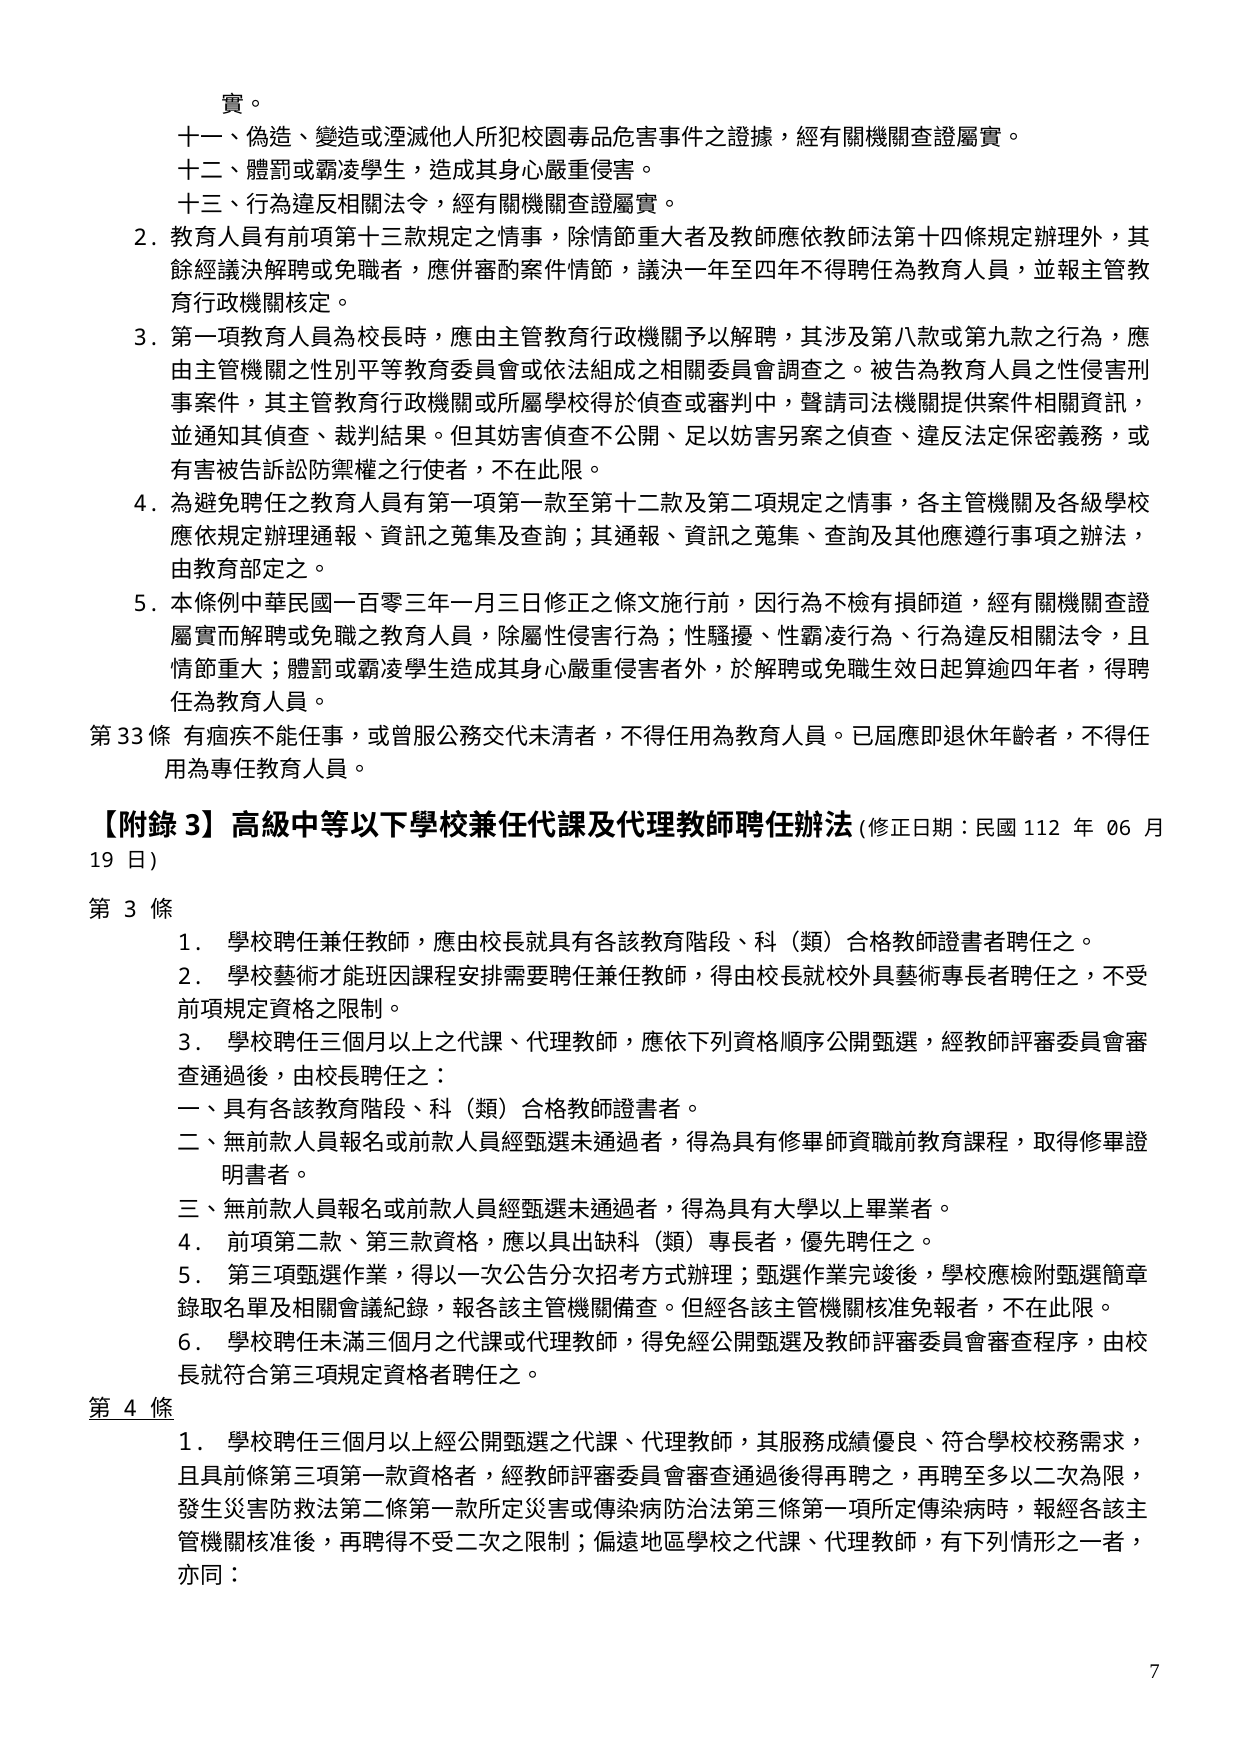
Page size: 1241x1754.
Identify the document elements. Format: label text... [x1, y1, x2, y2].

text 實。 [177, 86, 1152, 119]
text 十一、偽造、變造或湮滅他人所犯校園毒品危害事件之證據，經有關機關查證屬實。 [177, 119, 1152, 152]
list 學校藝術才能班因課程安排需要聘任兼任教師，得由校長就校外具藝術專長者聘任之，不受前項規定資格之限制。 [177, 958, 1152, 1024]
text 二、無前款人員報名或前款人員經甄選未通過者，得為具有修畢師資職前教育課程，取得修畢證明書者。 [177, 1124, 1152, 1190]
text 十三、行為違反相關法令，經有關機關查證屬實。 [177, 185, 1152, 219]
list 學校聘任三個月以上經公開甄選之代課、代理教師，其服務成績優良、符合學校校務需求，且具前條第三項第一款資格者，經教師評審委員會審查通過後得再聘之，再聘至多以二次為限，發生災害防救法第二條第一款所定災害或傳染病防治法第三條第一項所定傳染病時，報經各該主管機關核准後，再聘得不受二次之限制；偏遠地區學校之代課、代理教師，有下列情形之一者，亦同： [177, 1423, 1152, 1590]
text 十二、體罰或霸凌學生，造成其身心嚴重侵害。 [177, 152, 1152, 185]
list 學校聘任兼任教師，應由校長就具有各該教育階段、科（類）合格教師證書者聘任之。 [177, 924, 1152, 958]
text 第 3 條 [89, 891, 1152, 924]
list 為避免聘任之教育人員有第一項第一款至第十二款及第二項規定之情事，各主管機關及各級學校應依規定辦理通報、資訊之蒐集及查詢；其通報、資訊之蒐集、查詢及其他應遵行事項之辦法，由教育部定之。 [133, 485, 1152, 584]
list 第三項甄選作業，得以一次公告分次招考方式辦理；甄選作業完竣後，學校應檢附甄選簡章、錄取名單及相關會議紀錄，報各該主管機關備查。但經各該主管機關核准免報者，不在此限。 [177, 1257, 1152, 1323]
text 三、無前款人員報名或前款人員經甄選未通過者，得為具有大學以上畢業者。 [177, 1190, 1152, 1224]
list 本條例中華民國一百零三年一月三日修正之條文施行前，因行為不檢有損師道，經有關機關查證屬實而解聘或免職之教育人員，除屬性侵害行為；性騷擾、性霸凌行為、行為違反相關法令，且情節重大；體罰或霸凌學生造成其身心嚴重侵害者外，於解聘或免職生效日起算逾四年者，得聘任為教育人員。 [133, 584, 1152, 717]
text 一、具有各該教育階段、科（類）合格教師證書者。 [177, 1091, 1152, 1124]
list 教育人員有前項第十三款規定之情事，除情節重大者及教師應依教師法第十四條規定辦理外，其餘經議決解聘或免職者，應併審酌案件情節，議決一年至四年不得聘任為教育人員，並報主管教育行政機關核定。 [133, 219, 1152, 318]
list 前項第二款、第三款資格，應以具出缺科（類）專長者，優先聘任之。 [177, 1224, 1152, 1257]
text 【附錄3】高級中等以下學校兼任代課及代理教師聘任辦法(修正日期：民國112 年 06 月 19 日) [89, 801, 1166, 874]
text 第33條 有痼疾不能任事，或曾服公務交代未清者，不得任用為教育人員。已屆應即退休年齡者，不得任用為專任教育人員。 [89, 717, 1152, 784]
list 第一項教育人員為校長時，應由主管教育行政機關予以解聘，其涉及第八款或第九款之行為，應由主管機關之性別平等教育委員會或依法組成之相關委員會調查之。被告為教育人員之性侵害刑事案件，其主管教育行政機關或所屬學校得於偵查或審判中，聲請司法機關提供案件相關資訊，並通知其偵查、裁判結果。但其妨害偵查不公開、足以妨害另案之偵查、違反法定保密義務，或有害被告訴訟防禦權之行使者，不在此限。 [133, 318, 1152, 485]
list 學校聘任未滿三個月之代課或代理教師，得免經公開甄選及教師評審委員會審查程序，由校長就符合第三項規定資格者聘任之。 [177, 1323, 1152, 1390]
text 第 4 條 [89, 1390, 1082, 1423]
list 學校聘任三個月以上之代課、代理教師，應依下列資格順序公開甄選，經教師評審委員會審查通過後，由校長聘任之： [177, 1024, 1152, 1091]
